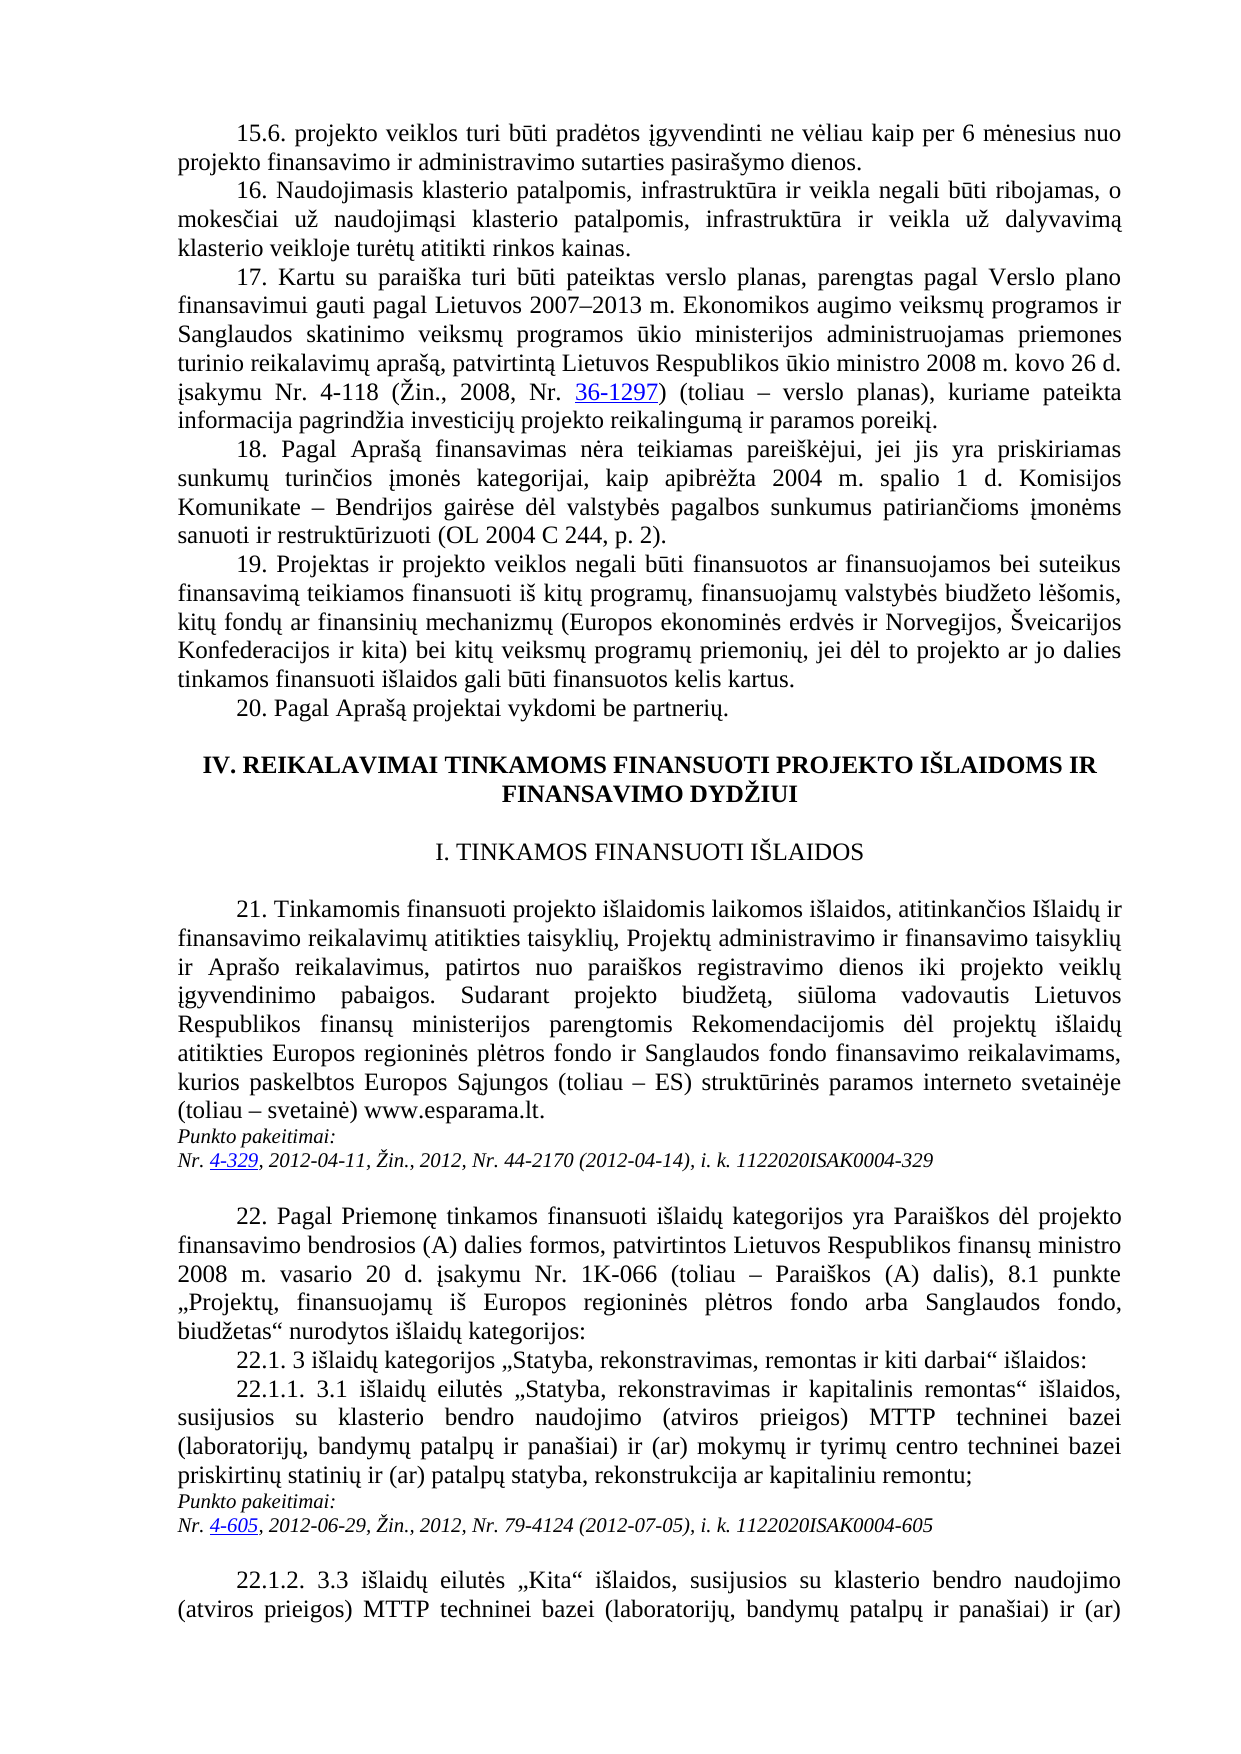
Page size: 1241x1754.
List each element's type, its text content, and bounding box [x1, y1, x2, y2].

text IV. REIKALAVIMAI TINKAMOMS FINANSUOTI PROJEKTO IŠLAIDOMS IR FINANSAVIMO DYDŽIUI [177, 751, 1122, 808]
text 20. Pagal Aprašą projektai vykdomi be partnerių. [177, 693, 1122, 722]
text 21. Tinkamomis finansuoti projekto išlaidomis laikomos išlaidos, atitinkančios Išlaidų ir finansavimo reikalavimų atitikties taisyklių, Projektų administravimo ir finansavimo taisyklių ir Aprašo reikalavimus, patirtos nuo paraiškos registravimo dienos iki projekto veiklų įgyvendinimo pabaigos. Sudarant projekto biudžetą, siūloma vadovautis Lietuvos Respublikos finansų ministerijos parengtomis Rekomendacijomis dėl projektų išlaidų atitikties Europos regioninės plėtros fondo ir Sanglaudos fondo finansavimo reikalavimams, kurios paskelbtos Europos Sąjungos (toliau – ES) struktūrinės paramos interneto svetainėje (toliau – svetainė) www.esparama.lt. [177, 894, 1122, 1124]
text 22.1.2. 3.3 išlaidų eilutės „Kita“ išlaidos, susijusios su klasterio bendro naudojimo (atviros prieigos) MTTP techninei bazei (laboratorijų, bandymų patalpų ir panašiai) ir (ar) [177, 1566, 1122, 1623]
text 16. Naudojimasis klasterio patalpomis, infrastruktūra ir veikla negali būti ribojamas, o mokesčiai už naudojimąsi klasterio patalpomis, infrastruktūra ir veikla už dalyvavimą klasterio veikloje turėtų atitikti rinkos kainas. [177, 176, 1122, 262]
text 17. Kartu su paraiška turi būti pateiktas verslo planas, parengtas pagal Verslo plano finansavimui gauti pagal Lietuvos 2007–2013 m. Ekonomikos augimo veiksmų programos ir Sanglaudos skatinimo veiksmų programos ūkio ministerijos administruojamas priemones turinio reikalavimų aprašą, patvirtintą Lietuvos Respublikos ūkio ministro 2008 m. kovo 26 d. įsakymu Nr. 4-118 (Žin., 2008, Nr. 36-1297) (toliau – verslo planas), kuriame pateikta informacija pagrindžia investicijų projekto reikalingumą ir paramos poreikį. [177, 262, 1122, 434]
text 22.1. 3 išlaidų kategorijos „Statyba, rekonstravimas, remontas ir kiti darbai“ išlaidos: [177, 1345, 1122, 1374]
text 19. Projektas ir projekto veiklos negali būti finansuotos ar finansuojamos bei suteikus finansavimą teikiamos finansuoti iš kitų programų, finansuojamų valstybės biudžeto lėšomis, kitų fondų ar finansinių mechanizmų (Europos ekonominės erdvės ir Norvegijos, Šveicarijos Konfederacijos ir kita) bei kitų veiksmų programų priemonių, jei dėl to projekto ar jo dalies tinkamos finansuoti išlaidos gali būti finansuotos kelis kartus. [177, 549, 1122, 693]
text 18. Pagal Aprašą finansavimas nėra teikiamas pareiškėjui, jei jis yra priskiriamas sunkumų turinčios įmonės kategorijai, kaip apibrėžta 2004 m. spalio 1 d. Komisijos Komunikate – Bendrijos gairėse dėl valstybės pagalbos sunkumus patiriančioms įmonėms sanuoti ir restruktūrizuoti (OL 2004 C 244, p. 2). [177, 434, 1122, 549]
text Nr. 4-605, 2012-06-29, Žin., 2012, Nr. 79-4124 (2012-07-05), i. k. 1122020ISAK0004-605 [177, 1513, 1122, 1537]
text I. TINKAMOS FINANSUOTI IŠLAIDOS [177, 837, 1122, 866]
text 15.6. projekto veiklos turi būti pradėtos įgyvendinti ne vėliau kaip per 6 mėnesius nuo projekto finansavimo ir administravimo sutarties pasirašymo dienos. [177, 118, 1122, 176]
text 22. Pagal Priemonę tinkamos finansuoti išlaidų kategorijos yra Paraiškos dėl projekto finansavimo bendrosios (A) dalies formos, patvirtintos Lietuvos Respublikos finansų ministro 2008 m. vasario 20 d. įsakymu Nr. 1K-066 (toliau – Paraiškos (A) dalis), 8.1 punkte „Projektų, finansuojamų iš Europos regioninės plėtros fondo arba Sanglaudos fondo, biudžetas“ nurodytos išlaidų kategorijos: [177, 1201, 1122, 1345]
text Punkto pakeitimai: [177, 1124, 1122, 1148]
text Punkto pakeitimai: [177, 1489, 1122, 1513]
text Nr. 4-329, 2012-04-11, Žin., 2012, Nr. 44-2170 (2012-04-14), i. k. 1122020ISAK0004-329 [177, 1148, 1122, 1172]
text 22.1.1. 3.1 išlaidų eilutės „Statyba, rekonstravimas ir kapitalinis remontas“ išlaidos, susijusios su klasterio bendro naudojimo (atviros prieigos) MTTP techninei bazei (laboratorijų, bandymų patalpų ir panašiai) ir (ar) mokymų ir tyrimų centro techninei bazei priskirtinų statinių ir (ar) patalpų statyba, rekonstrukcija ar kapitaliniu remontu; [177, 1374, 1122, 1489]
